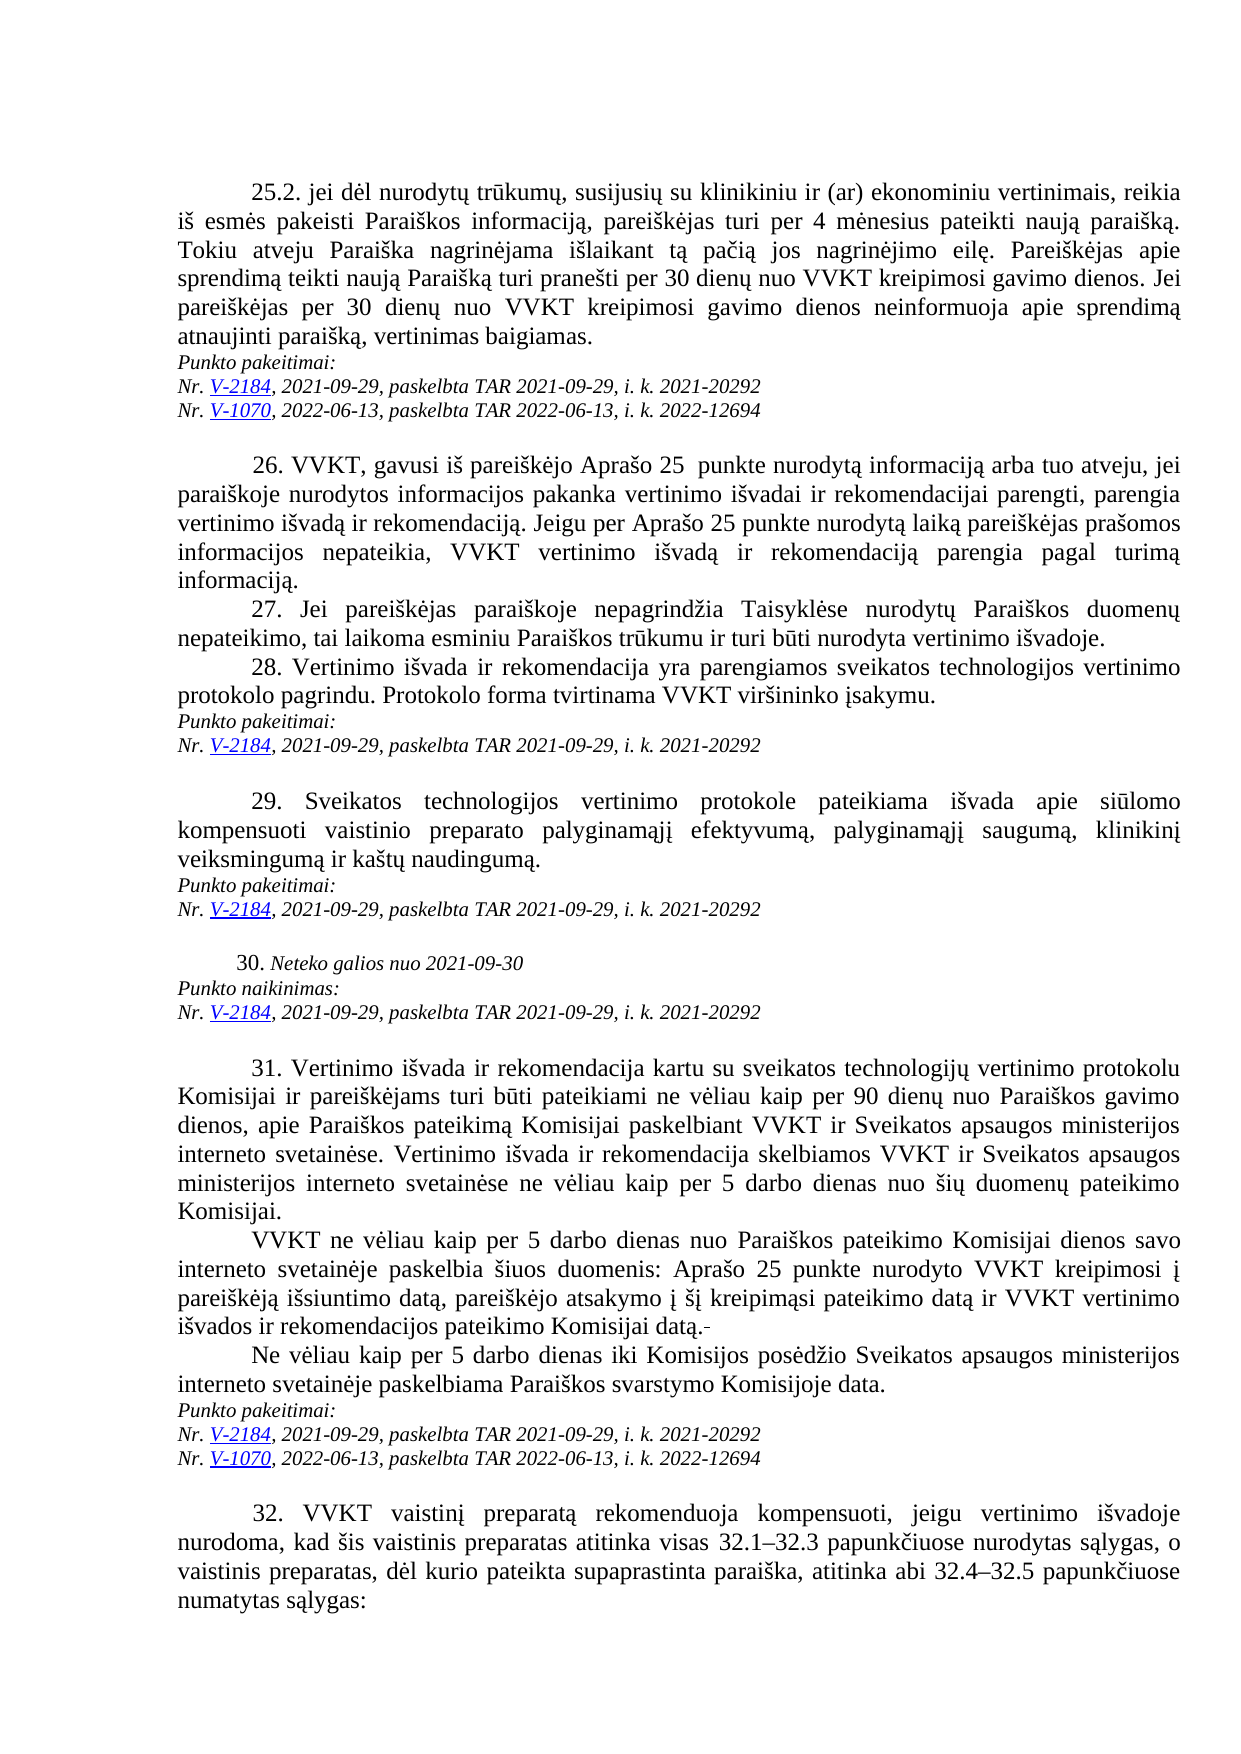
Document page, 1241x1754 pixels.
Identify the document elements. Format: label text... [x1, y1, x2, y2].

text 29. Sveikatos technologijos vertinimo protokole pateikiama išvada apie siūlomo kompensuoti vaistinio preparato palyginamąjį efektyvumą, palyginamąjį saugumą, klinikinį veiksmingumą ir kaštų naudingumą. [177, 786, 1181, 872]
text 26. VVKT, gavusi iš pareiškėjo Aprašo 25 punkte nurodytą informaciją arba tuo atveju, jei paraiškoje nurodytos informacijos pakanka vertinimo išvadai ir rekomendacijai parengti, parengia vertinimo išvadą ir rekomendaciją. Jeigu per Aprašo 25 punkte nurodytą laiką pareiškėjas prašomos informacijos nepateikia, VVKT vertinimo išvadą ir rekomendaciją parengia pagal turimą informaciją. [177, 451, 1181, 594]
text Punkto pakeitimai: [177, 872, 1181, 897]
text Punkto pakeitimai: [177, 709, 1181, 733]
text 31. Vertinimo išvada ir rekomendacija kartu su sveikatos technologijų vertinimo protokolu Komisijai ir pareiškėjams turi būti pateikiami ne vėliau kaip per 90 dienų nuo Paraiškos gavimo dienos, apie Paraiškos pateikimą Komisijai paskelbiant VVKT ir Sveikatos apsaugos ministerijos interneto svetainėse. Vertinimo išvada ir rekomendacija skelbiamos VVKT ir Sveikatos apsaugos ministerijos interneto svetainėse ne vėliau kaip per 5 darbo dienas nuo šių duomenų pateikimo Komisijai. [177, 1053, 1181, 1225]
text Nr. V-2184, 2021-09-29, paskelbta TAR 2021-09-29, i. k. 2021-20292 [177, 733, 1181, 757]
text 30. Neteko galios nuo 2021-09-30 [177, 949, 1181, 976]
text Punkto pakeitimai: [177, 1398, 1181, 1422]
text VVKT ne vėliau kaip per 5 darbo dienas nuo Paraiškos pateikimo Komisijai dienos savo interneto svetainėje paskelbia šiuos duomenis: Aprašo 25 punkte nurodyto VVKT kreipimosi į pareiškėją išsiuntimo datą, pareiškėjo atsakymo į šį kreipimąsi pateikimo datą ir VVKT vertinimo išvados ir rekomendacijos pateikimo Komisijai datą. [177, 1225, 1181, 1340]
text 27. Jei pareiškėjas paraiškoje nepagrindžia Taisyklėse nurodytų Paraiškos duomenų nepateikimo, tai laikoma esminiu Paraiškos trūkumu ir turi būti nurodyta vertinimo išvadoje. [177, 594, 1181, 652]
text Nr. V-1070, 2022-06-13, paskelbta TAR 2022-06-13, i. k. 2022-12694 [177, 1446, 1181, 1470]
text 25.2. jei dėl nurodytų trūkumų, susijusių su klinikiniu ir (ar) ekonominiu vertinimais, reikia iš esmės pakeisti Paraiškos informaciją, pareiškėjas turi per 4 mėnesius pateikti naują paraišką. Tokiu atveju Paraiška nagrinėjama išlaikant tą pačią jos nagrinėjimo eilę. Pareiškėjas apie sprendimą teikti naują Paraišką turi pranešti per 30 dienų nuo VVKT kreipimosi gavimo dienos. Jei pareiškėjas per 30 dienų nuo VVKT kreipimosi gavimo dienos neinformuoja apie sprendimą atnaujinti paraišką, vertinimas baigiamas. [177, 177, 1181, 350]
text Ne vėliau kaip per 5 darbo dienas iki Komisijos posėdžio Sveikatos apsaugos ministerijos interneto svetainėje paskelbiama Paraiškos svarstymo Komisijoje data. [177, 1340, 1181, 1398]
text Punkto pakeitimai: [177, 350, 1181, 374]
text Nr. V-1070, 2022-06-13, paskelbta TAR 2022-06-13, i. k. 2022-12694 [177, 398, 1181, 422]
text Punkto naikinimas: [177, 976, 1181, 1000]
text Nr. V-2184, 2021-09-29, paskelbta TAR 2021-09-29, i. k. 2021-20292 [177, 897, 1181, 921]
text Nr. V-2184, 2021-09-29, paskelbta TAR 2021-09-29, i. k. 2021-20292 [177, 374, 1181, 398]
text Nr. V-2184, 2021-09-29, paskelbta TAR 2021-09-29, i. k. 2021-20292 [177, 1422, 1181, 1446]
text Nr. V-2184, 2021-09-29, paskelbta TAR 2021-09-29, i. k. 2021-20292 [177, 1000, 1181, 1024]
text 32. VVKT vaistinį preparatą rekomenduoja kompensuoti, jeigu vertinimo išvadoje nurodoma, kad šis vaistinis preparatas atitinka visas 32.1–32.3 papunkčiuose nurodytas sąlygas, o vaistinis preparatas, dėl kurio pateikta supaprastinta paraiška, atitinka abi 32.4–32.5 papunkčiuose numatytas sąlygas: [177, 1498, 1181, 1613]
text 28. Vertinimo išvada ir rekomendacija yra parengiamos sveikatos technologijos vertinimo protokolo pagrindu. Protokolo forma tvirtinama VVKT viršininko įsakymu. [177, 652, 1181, 709]
